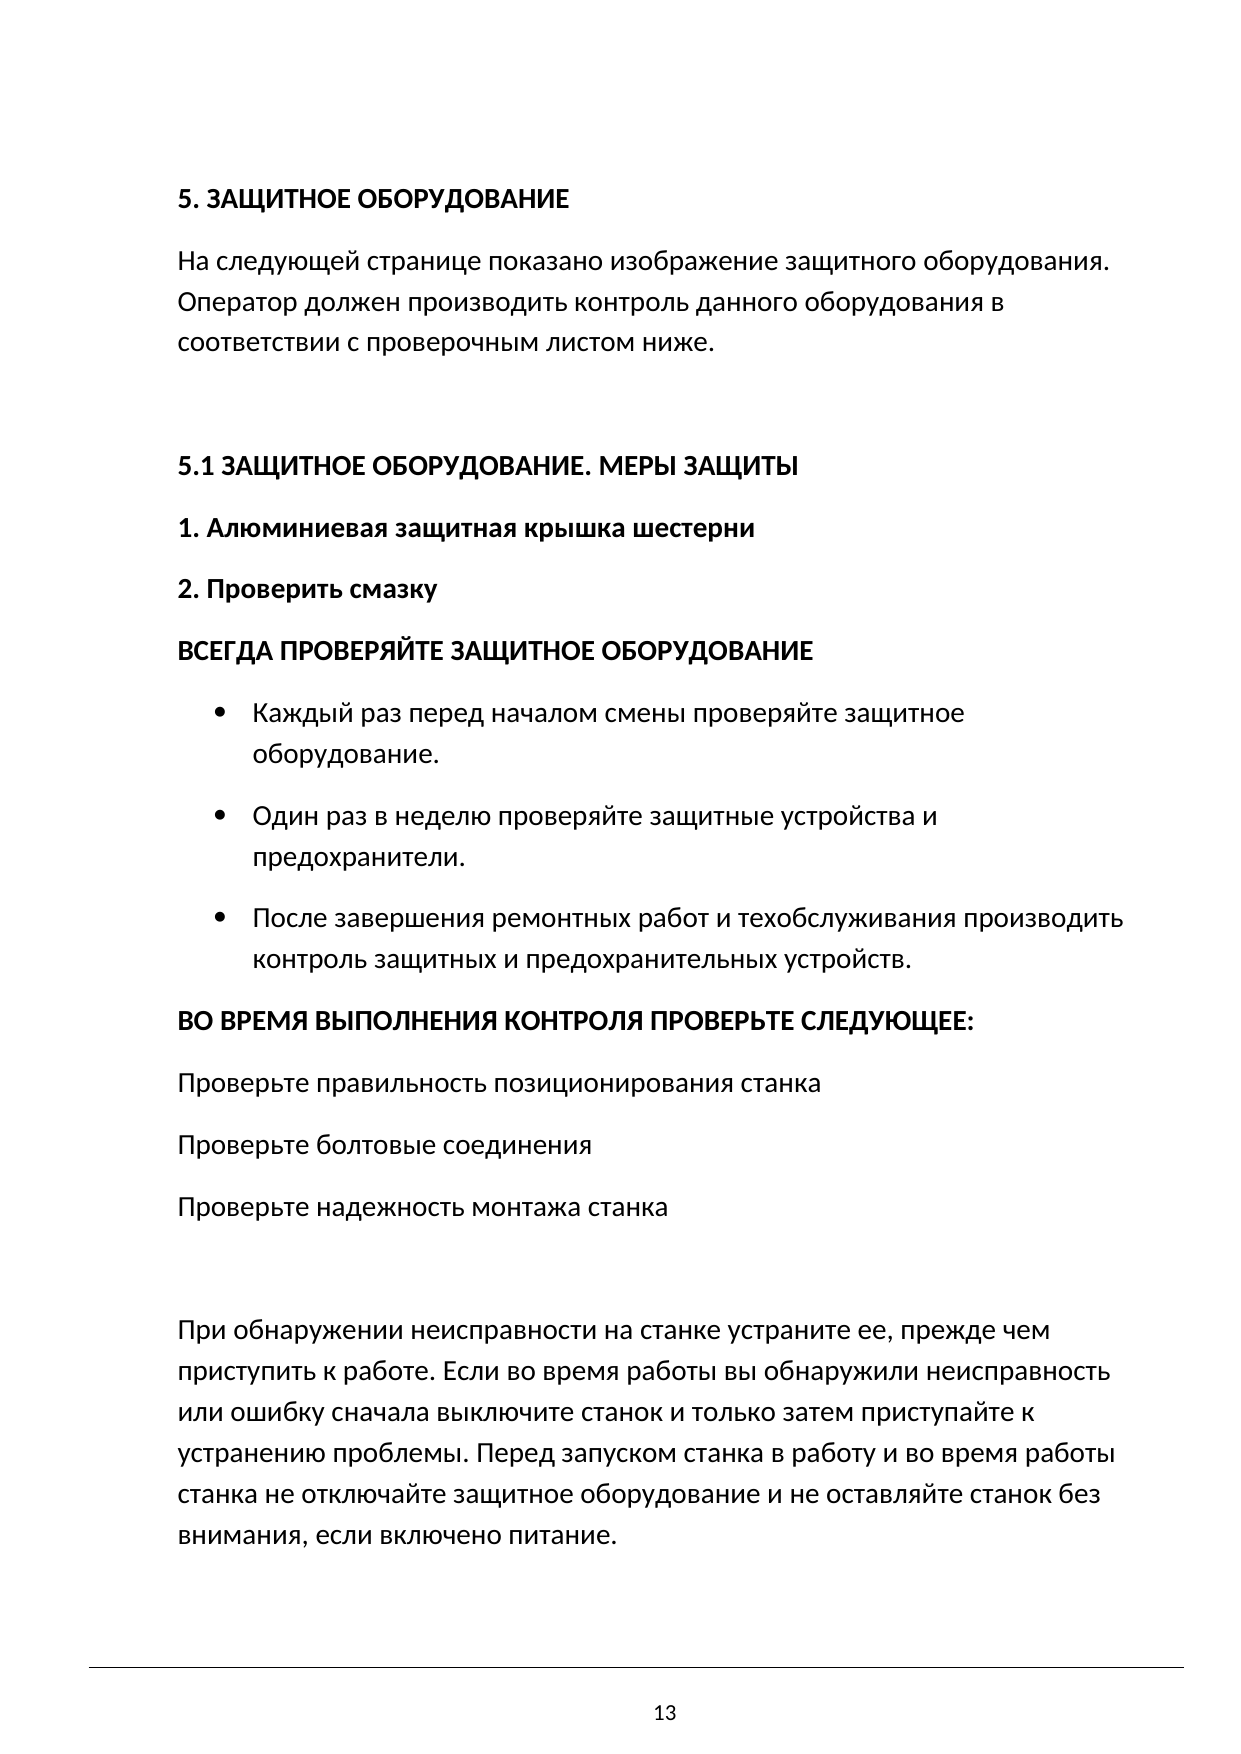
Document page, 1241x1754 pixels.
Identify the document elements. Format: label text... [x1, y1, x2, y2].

text При обнаружении неисправности на станке устраните ее, прежде чем приступить к работе. Если во время работы вы обнаружили неисправность или ошибку сначала выключите станок и только затем приступайте к устранению проблемы. Перед запуском станка в работу и во время работы станка не отключайте защитное оборудование и не оставляйте станок без внимания, если включено питание. [177, 1311, 1152, 1551]
text 1. Алюминиевая защитная крышка шестерни [177, 509, 1152, 544]
text 2. Проверить смазку [177, 571, 1152, 606]
text ВСЕГДА ПРОВЕРЯЙТЕ ЗАЩИТНОЕ ОБОРУДОВАНИЕ [177, 632, 1152, 668]
text Проверьте правильность позиционирования станка [177, 1064, 1152, 1100]
text 5.1 ЗАЩИТНОЕ ОБОРУДОВАНИЕ. МЕРЫ ЗАЩИТЫ [177, 447, 1152, 483]
list Один раз в неделю проверяйте защитные устройства и предохранители. [215, 797, 1152, 873]
text ВО ВРЕМЯ ВЫПОЛНЕНИЯ КОНТРОЛЯ ПРОВЕРЬТЕ СЛЕДУЮЩЕЕ: [177, 1002, 1152, 1038]
text На следующей странице показано изображение защитного оборудования. Оператор должен производить контроль данного оборудования в соответствии с проверочным листом ниже. [177, 242, 1152, 359]
list После завершения ремонтных работ и техобслуживания производить контроль защитных и предохранительных устройств. [215, 899, 1152, 976]
text Проверьте надежность монтажа станка [177, 1188, 1152, 1223]
list Каждый раз перед началом смены проверяйте защитное оборудование. [215, 694, 1152, 771]
text 5. ЗАЩИТНОЕ ОБОРУДОВАНИЕ [177, 180, 1152, 216]
text Проверьте болтовые соединения [177, 1126, 1152, 1161]
